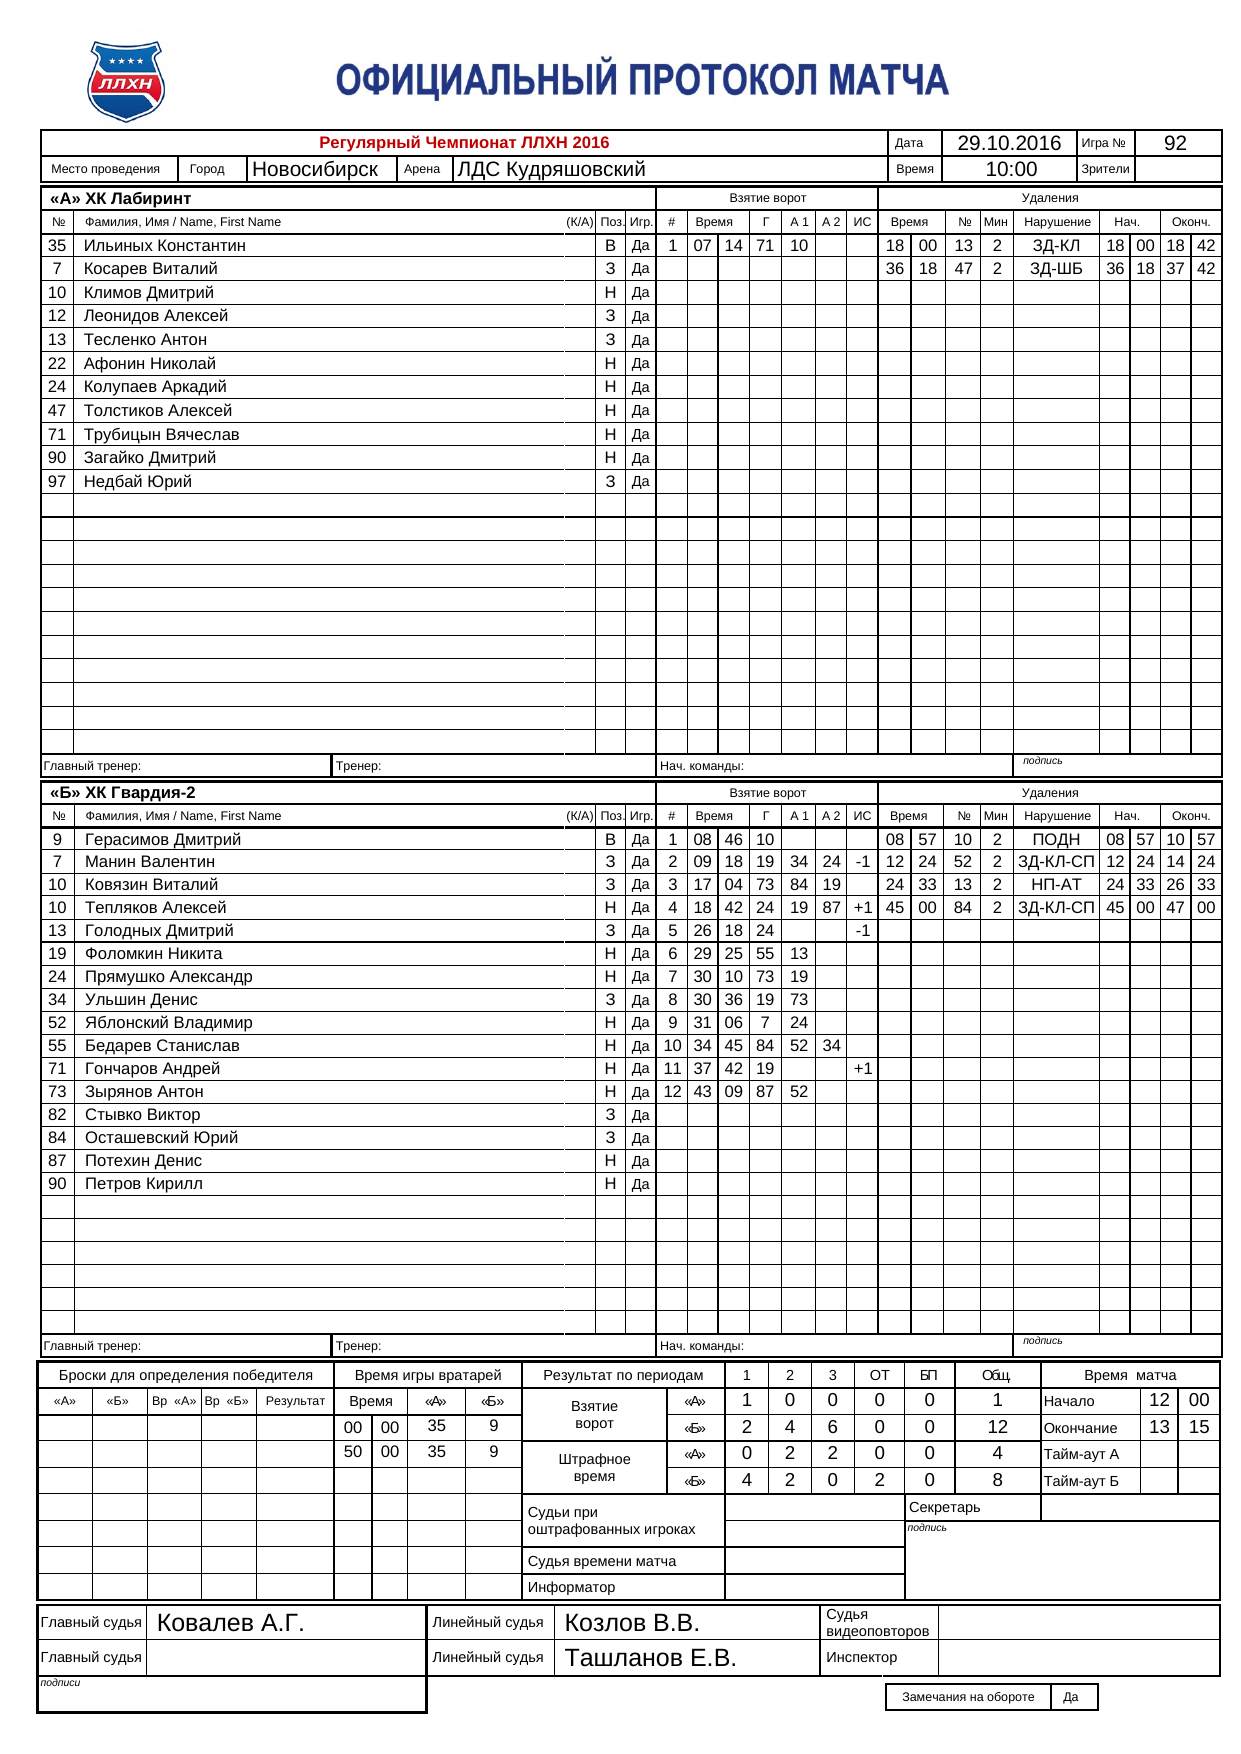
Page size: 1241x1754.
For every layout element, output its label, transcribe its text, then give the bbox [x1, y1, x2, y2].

table_cell [879, 494, 910, 516]
table_cell [912, 683, 945, 706]
table_cell [719, 1288, 749, 1310]
table_cell +1 [847, 896, 877, 918]
table_cell [847, 1104, 877, 1126]
table_cell Н [596, 1150, 625, 1172]
table_cell [782, 518, 815, 540]
table_cell [1192, 1173, 1221, 1195]
table_cell [879, 1242, 910, 1264]
table_cell [750, 328, 781, 351]
table_cell [1161, 328, 1190, 351]
table_cell [816, 1012, 846, 1033]
table_cell ЛДС Кудряшовский [454, 157, 887, 181]
table_cell [1100, 1035, 1129, 1057]
table_cell [657, 376, 687, 398]
table_cell Зырянов Антон [75, 1081, 564, 1103]
table_cell [1131, 659, 1160, 682]
table_cell [946, 423, 980, 445]
table_cell [1192, 399, 1221, 422]
table_cell 34 [782, 850, 815, 872]
table_cell [257, 1521, 333, 1546]
table_cell [726, 1495, 904, 1520]
table_cell [816, 1288, 846, 1310]
table_cell Ульшин Денис [75, 989, 564, 1011]
table_cell [1131, 1058, 1160, 1079]
table_cell [1014, 636, 1099, 658]
table_cell 19 [782, 966, 815, 987]
table_cell [879, 305, 910, 327]
table_cell 04 [719, 874, 749, 895]
table_cell [912, 920, 943, 941]
table_cell [42, 565, 73, 587]
table_cell 0 [905, 1468, 954, 1493]
table_cell [944, 1288, 980, 1310]
table_cell [981, 1265, 1013, 1287]
table_cell [596, 1219, 625, 1241]
table_cell 84 [782, 874, 815, 895]
table_cell [912, 1127, 943, 1149]
table_cell [1014, 494, 1099, 516]
table_cell 0 [855, 1442, 904, 1467]
table_cell [912, 943, 943, 964]
table_cell [912, 730, 945, 753]
table_cell [847, 376, 877, 398]
table_cell [981, 1012, 1013, 1033]
table_cell [750, 1288, 781, 1310]
table_cell [782, 565, 815, 587]
table_cell 36 [1100, 257, 1129, 280]
table_cell [1192, 1150, 1221, 1172]
table_cell [879, 636, 910, 658]
table_cell 18 [1100, 235, 1129, 256]
table_cell 42 [719, 896, 749, 918]
table_cell 46 [719, 829, 749, 849]
table_cell [1100, 588, 1129, 611]
table_cell 52 [782, 1035, 815, 1057]
table_cell 18 [1131, 257, 1160, 280]
table_cell [1014, 588, 1099, 611]
table_cell [1131, 1311, 1160, 1333]
table_cell [912, 328, 945, 351]
table_cell [626, 518, 655, 540]
table_cell «А» [408, 1389, 465, 1413]
table_cell [1131, 281, 1160, 303]
table_cell 19 [42, 943, 74, 964]
table_cell [946, 281, 980, 303]
table_cell [565, 399, 595, 422]
table_cell [1161, 1035, 1190, 1057]
table_cell Н [596, 1081, 625, 1103]
table_cell [1192, 541, 1221, 564]
table_cell 9 [466, 1441, 521, 1467]
table_cell [1192, 1242, 1221, 1264]
table_cell [944, 1196, 980, 1218]
table_cell [912, 1173, 943, 1195]
table_cell Да [626, 399, 655, 422]
table_header БП [905, 1363, 954, 1387]
table_cell Нарушение [1014, 805, 1099, 826]
table_cell [816, 541, 846, 564]
table_cell 0 [812, 1468, 854, 1493]
table_cell [1161, 1219, 1190, 1241]
table_cell [1161, 446, 1190, 469]
table_cell [1192, 565, 1221, 587]
table_cell [981, 683, 1013, 706]
table_cell [1192, 989, 1221, 1011]
table_cell [42, 518, 73, 540]
table_cell [719, 1219, 749, 1241]
table_cell [847, 659, 877, 682]
table_cell Время [335, 1389, 407, 1413]
table_cell Манин Валентин [75, 850, 564, 872]
table_cell [1100, 470, 1129, 493]
table_cell Да [626, 1127, 655, 1149]
table_cell 33 [912, 874, 943, 895]
table_cell (К/А) [565, 211, 595, 233]
table_cell [847, 235, 877, 256]
table_cell [657, 470, 687, 493]
table_cell [626, 659, 655, 682]
table_cell [981, 1127, 1013, 1149]
table_cell 11 [657, 1058, 687, 1079]
table_cell [847, 1196, 877, 1218]
table_cell [1192, 518, 1221, 540]
table_cell [939, 1640, 1219, 1675]
table_cell 10 [1161, 829, 1190, 849]
table_cell [782, 328, 815, 351]
table_cell 10 [657, 1035, 687, 1057]
table_cell ЗД-ШБ [1014, 257, 1099, 280]
table_cell 19 [750, 1058, 781, 1079]
table_cell [688, 518, 717, 540]
table_cell Да [626, 829, 655, 849]
table_cell [74, 541, 564, 564]
table_cell [816, 565, 846, 587]
table_cell 14 [719, 235, 749, 256]
table_cell [1100, 281, 1129, 303]
table_cell Секретарь [906, 1495, 1040, 1520]
table_cell [1161, 541, 1190, 564]
table_cell Да [626, 943, 655, 964]
table_cell [257, 1468, 333, 1493]
table_cell Ильиных Константин [74, 235, 564, 256]
table_cell [1131, 920, 1160, 941]
table_cell [816, 636, 846, 658]
table_cell [981, 1288, 1013, 1310]
table_cell [1192, 328, 1221, 351]
table_cell Начало [1042, 1389, 1140, 1413]
table_cell [816, 281, 846, 303]
table_cell [657, 1127, 687, 1149]
table_cell [981, 588, 1013, 611]
table_cell [93, 1521, 147, 1546]
table_cell [944, 1058, 980, 1079]
table_cell [816, 305, 846, 327]
table_cell 15 [1179, 1415, 1219, 1440]
table_cell [719, 518, 749, 540]
table_cell 45 [719, 1035, 749, 1057]
table_cell [565, 636, 595, 658]
table_cell [1131, 305, 1160, 327]
table_cell [847, 541, 877, 564]
table_cell А 2 [816, 805, 846, 826]
table_cell [688, 423, 717, 445]
table_cell +1 [847, 1058, 877, 1079]
table_cell 10 [719, 966, 749, 987]
table_cell [1014, 920, 1099, 941]
table_cell [1192, 636, 1221, 658]
table_header «А» ХК Лабиринт [42, 188, 655, 209]
table_cell НП-АТ [1014, 874, 1099, 895]
table_cell № [42, 805, 74, 826]
table_cell 7 [657, 966, 687, 987]
table_cell Н [596, 281, 625, 303]
table_cell Да [626, 896, 655, 918]
table_cell [1192, 281, 1221, 303]
table_cell Да [626, 328, 655, 351]
table_cell [816, 920, 846, 941]
table_cell [1192, 730, 1221, 753]
table_cell [147, 1640, 425, 1675]
table_cell [626, 565, 655, 587]
table_cell [466, 1547, 521, 1573]
table_cell 24 [816, 850, 846, 872]
table_cell [626, 494, 655, 516]
table_cell [1100, 1127, 1129, 1149]
table_cell [1131, 730, 1160, 753]
table_cell [847, 1242, 877, 1264]
table_cell [1161, 1127, 1190, 1149]
table_cell 1 [657, 235, 687, 256]
table_cell [39, 1494, 92, 1520]
table_cell [981, 1219, 1013, 1241]
table_cell [1014, 1196, 1099, 1218]
table_cell [879, 352, 910, 374]
table_cell [847, 281, 877, 303]
table_cell [912, 518, 945, 540]
table_cell [1131, 588, 1160, 611]
table_cell [1100, 636, 1129, 658]
table_cell [1100, 1104, 1129, 1126]
table_cell [1192, 683, 1221, 706]
table_cell [565, 1196, 595, 1218]
table_cell [688, 1242, 717, 1264]
table_cell [565, 1173, 595, 1195]
table_cell [719, 612, 749, 634]
table_cell Фамилия, Имя / Name, First Name [74, 211, 565, 233]
table_header ОТ [855, 1363, 904, 1387]
table_cell Яблонский Владимир [75, 1012, 564, 1033]
table_cell [981, 423, 1013, 445]
table_header Дата [889, 131, 941, 155]
table_cell [946, 518, 980, 540]
table_cell [816, 1311, 846, 1333]
table_cell [750, 541, 781, 564]
table_cell Петров Кирилл [75, 1173, 564, 1195]
table_cell [981, 399, 1013, 422]
table_cell [750, 352, 781, 374]
table_cell [1131, 470, 1160, 493]
table_cell [1014, 1242, 1099, 1264]
table_cell [148, 1547, 201, 1573]
table_header «Б» ХК Гвардия-2 [42, 783, 655, 803]
table_cell 47 [42, 399, 73, 422]
table_cell [847, 352, 877, 374]
table_cell Нач. команды: [657, 1335, 1012, 1356]
table_cell [944, 1127, 980, 1149]
table_cell [335, 1547, 371, 1573]
table_cell [1014, 1081, 1099, 1103]
table_cell [816, 352, 846, 374]
table_cell 8 [956, 1468, 1040, 1493]
table_cell [657, 730, 687, 753]
table_cell [879, 328, 910, 351]
table_cell [657, 305, 687, 327]
table_cell 2 [657, 850, 687, 872]
table_cell [912, 636, 945, 658]
table_cell 84 [42, 1127, 74, 1149]
table_cell [981, 659, 1013, 682]
table_cell [1141, 1468, 1177, 1493]
table_cell 00 [1131, 896, 1160, 918]
table_cell 71 [42, 423, 73, 445]
table_cell [1014, 730, 1099, 753]
table_cell Штрафное время [523, 1442, 666, 1493]
table_cell [1136, 157, 1221, 181]
table_cell 0 [905, 1442, 954, 1467]
table_cell [816, 1242, 846, 1264]
table_cell 24 [879, 874, 910, 895]
table_cell [981, 1058, 1013, 1079]
table_cell [750, 1173, 781, 1195]
table_cell [657, 281, 687, 303]
table_cell [1179, 1441, 1219, 1467]
table_cell 00 [335, 1416, 371, 1440]
table_cell [879, 920, 910, 941]
table_cell [148, 1441, 201, 1467]
table_cell [1161, 1265, 1190, 1287]
table_cell [1192, 305, 1221, 327]
table_cell Новосибирск [248, 157, 396, 181]
table_cell [1131, 1219, 1160, 1241]
table_cell [946, 612, 980, 634]
table_cell [657, 1150, 687, 1172]
table_cell [1161, 966, 1190, 987]
table_header Замечания на обороте [887, 1685, 1050, 1709]
table_cell [847, 1265, 877, 1287]
table_cell Оконч. [1161, 211, 1221, 233]
table_cell Да [626, 850, 655, 872]
table_cell [1161, 1104, 1190, 1126]
table_cell [596, 1288, 625, 1310]
table_cell [1161, 588, 1190, 611]
table_cell [42, 494, 73, 516]
table_cell [750, 1311, 781, 1333]
table_cell 97 [42, 470, 73, 493]
table_cell [1192, 446, 1221, 469]
table_cell 35 [42, 235, 73, 256]
table_cell Да [626, 376, 655, 398]
table_cell [565, 1150, 595, 1172]
table_cell [565, 281, 595, 303]
table_cell [565, 235, 595, 256]
table_cell [816, 730, 846, 753]
table_cell 00 [1192, 896, 1221, 918]
table_cell [657, 1311, 687, 1333]
table_cell [565, 989, 595, 1011]
table_cell [879, 612, 910, 634]
table_cell подпись [1014, 1335, 1221, 1356]
table_cell 26 [688, 920, 717, 941]
table_cell [816, 943, 846, 964]
table_cell [428, 1677, 882, 1711]
table_cell З [596, 920, 625, 941]
table_cell [719, 683, 749, 706]
table_cell [879, 376, 910, 398]
table_cell [719, 376, 749, 398]
table_cell [148, 1494, 201, 1520]
table_cell [688, 1127, 717, 1149]
table_cell 1 [657, 829, 687, 849]
table_cell З [596, 305, 625, 327]
table_cell [1014, 1127, 1099, 1149]
table_cell [565, 494, 595, 516]
table_cell [688, 352, 717, 374]
table_cell [596, 612, 625, 634]
table_cell [944, 1150, 980, 1172]
table_cell [750, 1242, 781, 1264]
table_cell [981, 1173, 1013, 1195]
table_cell [1042, 1495, 1219, 1520]
table_cell Леонидов Алексей [74, 305, 564, 327]
table_cell [596, 1311, 625, 1333]
table_cell [719, 423, 749, 445]
table_cell 17 [688, 874, 717, 895]
table_cell [816, 235, 846, 256]
table_cell [1100, 446, 1129, 469]
table_cell [565, 1035, 595, 1057]
table_cell [657, 588, 687, 611]
table_cell [782, 281, 815, 303]
table_cell [719, 305, 749, 327]
table_cell [202, 1521, 256, 1546]
table_cell [93, 1494, 147, 1520]
table_cell [879, 1150, 910, 1172]
table_cell [816, 376, 846, 398]
table_cell подпись [1014, 755, 1221, 776]
table_cell ЗД-КЛ-СП [1014, 850, 1099, 872]
table_cell [565, 305, 595, 327]
table_cell [1179, 1468, 1219, 1493]
table_cell [75, 1288, 564, 1310]
table_cell [565, 707, 595, 729]
table_cell Да [626, 470, 655, 493]
table_cell [1161, 305, 1190, 327]
table_cell 10 [944, 829, 980, 849]
table_cell [257, 1494, 333, 1520]
table_cell [1161, 399, 1190, 422]
table_cell [816, 470, 846, 493]
table_cell Климов Дмитрий [74, 281, 564, 303]
table_cell [750, 446, 781, 469]
table_cell 13 [42, 920, 74, 941]
table_cell [466, 1468, 521, 1493]
table_cell [1161, 943, 1190, 964]
table_cell [719, 446, 749, 469]
table_cell Н [596, 966, 625, 987]
table_cell Н [596, 423, 625, 445]
table_cell [750, 1265, 781, 1287]
table_cell 18 [719, 920, 749, 941]
table_cell [816, 612, 846, 634]
table_cell [847, 494, 877, 516]
table_cell [912, 1196, 943, 1218]
table_cell [847, 1219, 877, 1241]
table_cell [981, 305, 1013, 327]
table_cell [565, 328, 595, 351]
table_cell [1100, 966, 1129, 987]
table_cell [1014, 989, 1099, 1011]
table_cell ЗД-КЛ-СП [1014, 896, 1099, 918]
table_cell Игр. [626, 211, 655, 233]
table_cell Да [626, 1035, 655, 1057]
table_cell [750, 423, 781, 445]
table_cell [879, 281, 910, 303]
table_cell [565, 1081, 595, 1103]
table_cell [688, 1150, 717, 1172]
table_cell [1131, 1035, 1160, 1057]
table_cell [782, 1219, 815, 1241]
table_cell [565, 966, 595, 987]
table_cell [719, 494, 749, 516]
table_cell [719, 636, 749, 658]
table_cell [782, 1242, 815, 1264]
table_cell «А» [668, 1442, 724, 1467]
table_cell [1192, 352, 1221, 374]
table_cell [1192, 1311, 1221, 1333]
table_header Броски для определения победителя [39, 1363, 333, 1387]
table_cell [565, 352, 595, 374]
table_cell [816, 588, 846, 611]
table_cell Г [750, 805, 781, 826]
table_cell # [657, 805, 687, 826]
table_cell [39, 1468, 92, 1493]
table_cell [74, 683, 564, 706]
table_cell 36 [879, 257, 910, 280]
table_cell 13 [782, 943, 815, 964]
table_cell [879, 470, 910, 493]
table_cell 87 [42, 1150, 74, 1172]
table_cell [816, 1173, 846, 1195]
table_cell [335, 1521, 371, 1546]
table_cell [1192, 1035, 1221, 1057]
table_cell [626, 1196, 655, 1218]
table_cell [1192, 920, 1221, 941]
table_cell 0 [726, 1442, 768, 1467]
table_cell 34 [42, 989, 74, 1011]
table_cell [1014, 1288, 1099, 1310]
table_cell [879, 446, 910, 469]
table_cell [981, 920, 1013, 941]
table_cell [946, 683, 980, 706]
table_cell [912, 1081, 943, 1103]
table_cell [39, 1547, 92, 1573]
table_cell [912, 707, 945, 729]
table_cell [981, 966, 1013, 987]
table_cell Тайм-аут Б [1042, 1468, 1140, 1493]
table_cell 00 [1131, 235, 1160, 256]
table_cell [1192, 659, 1221, 682]
table_cell З [596, 1127, 625, 1149]
table_cell [1192, 470, 1221, 493]
table_header Игра № [1078, 131, 1134, 155]
table_cell [782, 612, 815, 634]
table_cell [719, 1150, 749, 1172]
table_header 29.10.2016 [943, 131, 1076, 155]
table_cell [1014, 1311, 1099, 1333]
table_cell [1014, 1012, 1099, 1033]
table_cell [847, 1035, 877, 1057]
table_cell [879, 1127, 910, 1149]
table_cell 8 [657, 989, 687, 1011]
table_cell [816, 966, 846, 987]
table_cell 2 [855, 1468, 904, 1493]
table_cell [626, 1265, 655, 1287]
table_cell [42, 588, 73, 611]
table_cell 52 [42, 1012, 74, 1033]
table_cell 12 [42, 305, 73, 327]
table_cell [565, 1127, 595, 1149]
table_cell [912, 565, 945, 587]
table_cell Н [596, 352, 625, 374]
table_cell [335, 1574, 371, 1599]
table_cell Арена [398, 157, 452, 181]
table_cell [596, 730, 625, 753]
table_cell [688, 683, 717, 706]
table_cell [657, 423, 687, 445]
table_cell [750, 305, 781, 327]
table_cell 87 [816, 896, 846, 918]
table_cell [148, 1416, 201, 1440]
table_cell 9 [466, 1416, 521, 1440]
table_cell [75, 1311, 564, 1333]
table_cell [847, 829, 877, 849]
table_cell [912, 446, 945, 469]
table_cell [1100, 1288, 1129, 1310]
table_cell [1100, 612, 1129, 634]
table_cell 2 [981, 896, 1013, 918]
table_cell [42, 707, 73, 729]
table_cell [596, 518, 625, 540]
table_cell [688, 1173, 717, 1195]
table_cell Ковязин Виталий [75, 874, 564, 895]
table_cell [1161, 1196, 1190, 1218]
table_cell [1100, 399, 1129, 422]
table_cell Фоломкин Никита [75, 943, 564, 964]
table_cell [657, 565, 687, 587]
table_cell [202, 1468, 256, 1493]
table_cell -1 [847, 920, 877, 941]
table_cell З [596, 1104, 625, 1126]
table_cell [946, 399, 980, 422]
table_cell З [596, 850, 625, 872]
table_cell 42 [1192, 257, 1221, 280]
table_cell [688, 494, 717, 516]
table_cell 19 [750, 989, 781, 1011]
table_cell 9 [42, 829, 74, 849]
table_cell Да [626, 446, 655, 469]
table_cell [719, 328, 749, 351]
table_cell [565, 1288, 595, 1310]
table_cell Окончание [1042, 1415, 1140, 1440]
table_cell 45 [1100, 896, 1129, 918]
table_cell [847, 707, 877, 729]
table_cell 18 [719, 850, 749, 872]
table_cell [782, 707, 815, 729]
table_cell Время [688, 805, 749, 826]
table_cell [1161, 730, 1190, 753]
table_cell [596, 683, 625, 706]
table_cell [565, 376, 595, 398]
table_cell [596, 707, 625, 729]
table_cell [373, 1521, 407, 1546]
table_cell [719, 588, 749, 611]
table_cell [657, 257, 687, 280]
table_cell Тренер: [333, 1335, 655, 1356]
table_cell [719, 399, 749, 422]
table_cell [879, 966, 910, 987]
table_cell 19 [816, 874, 846, 895]
table_cell [946, 352, 980, 374]
table_cell [626, 612, 655, 634]
table_cell [847, 1012, 877, 1033]
table_cell [1099, 1682, 1220, 1711]
table_cell [202, 1574, 256, 1599]
table_cell [1100, 376, 1129, 398]
table_cell [74, 565, 564, 587]
table_cell 19 [782, 896, 815, 918]
table_cell [912, 281, 945, 303]
table_cell 12 [956, 1415, 1040, 1440]
table_cell [1014, 423, 1099, 445]
table_cell [657, 328, 687, 351]
table_cell [565, 470, 595, 493]
table_cell [688, 305, 717, 327]
table_cell Да [626, 1150, 655, 1172]
table_cell [750, 612, 781, 634]
table_cell [750, 1219, 781, 1241]
table_cell [1014, 1173, 1099, 1195]
table_cell [1131, 1173, 1160, 1195]
table_cell [1161, 352, 1190, 374]
table_cell [782, 920, 815, 941]
table_cell [981, 1196, 1013, 1218]
table_cell 57 [1192, 829, 1221, 849]
table_cell [148, 1574, 201, 1599]
table_cell Нач. команды: [657, 755, 1012, 776]
table_cell [719, 730, 749, 753]
table_cell 47 [1161, 896, 1190, 918]
table_cell 52 [782, 1081, 815, 1103]
table_cell [1100, 1196, 1129, 1218]
table_cell [750, 730, 781, 753]
table_cell [1192, 1012, 1221, 1033]
table_cell [1192, 1196, 1221, 1218]
table_cell [565, 612, 595, 634]
table_cell [816, 1196, 846, 1218]
table_cell [946, 541, 980, 564]
table_cell [688, 588, 717, 611]
table_cell [726, 1575, 904, 1599]
table_cell 24 [42, 966, 74, 987]
table_cell [912, 1150, 943, 1172]
table_cell [981, 541, 1013, 564]
table_cell [879, 1081, 910, 1103]
table_cell 08 [879, 829, 910, 849]
table_cell [782, 423, 815, 445]
table_cell [1161, 1081, 1190, 1103]
table_cell Колупаев Аркадий [74, 376, 564, 398]
table_cell [1131, 943, 1160, 964]
table_cell [1161, 1311, 1190, 1333]
table_cell [1161, 518, 1190, 540]
table_cell [1161, 659, 1190, 682]
table_cell [1192, 588, 1221, 611]
table_cell [879, 588, 910, 611]
table_cell [74, 494, 564, 516]
table_cell [1014, 518, 1099, 540]
table_cell [1161, 1242, 1190, 1264]
table_cell Бедарев Станислав [75, 1035, 564, 1057]
table_cell [981, 1035, 1013, 1057]
table_cell 84 [750, 1035, 781, 1057]
table_cell 71 [750, 235, 781, 256]
table_cell Поз. [596, 805, 625, 826]
table_cell [1131, 636, 1160, 658]
table_cell [74, 636, 564, 658]
table_cell [1161, 423, 1190, 445]
table_cell [657, 707, 687, 729]
table_cell [596, 494, 625, 516]
table_cell [408, 1547, 465, 1573]
table_cell [1141, 1441, 1177, 1467]
table_cell «Б» [668, 1468, 724, 1493]
table_cell [1014, 281, 1099, 303]
table_cell [782, 730, 815, 753]
table_cell [816, 683, 846, 706]
table_cell [879, 1104, 910, 1126]
table_cell 37 [1161, 257, 1190, 280]
table_cell 7 [42, 257, 73, 280]
table_cell [946, 636, 980, 658]
table_cell [944, 1081, 980, 1103]
table_cell [688, 399, 717, 422]
table_cell [257, 1547, 333, 1573]
table_cell 35 [408, 1441, 465, 1467]
table_cell 00 [912, 235, 945, 256]
table_cell [1161, 1012, 1190, 1033]
table_cell 55 [42, 1035, 74, 1057]
table_cell [726, 1521, 904, 1546]
table_cell [466, 1494, 521, 1520]
table_cell [1100, 659, 1129, 682]
table_cell 24 [1192, 850, 1221, 872]
table_cell 73 [750, 874, 781, 895]
table_cell [719, 541, 749, 564]
table_cell [1192, 1219, 1221, 1241]
table_cell 24 [750, 896, 781, 918]
table_cell [1192, 612, 1221, 634]
table_cell [1131, 1242, 1160, 1264]
table_cell Результат [257, 1389, 333, 1413]
table_cell Линейный судья [428, 1640, 554, 1675]
table_cell 12 [657, 1081, 687, 1103]
table_cell [847, 446, 877, 469]
table_cell [981, 328, 1013, 351]
table_cell [1161, 707, 1190, 729]
table_cell [335, 1494, 371, 1520]
table_cell [912, 1288, 943, 1310]
table_cell Да [626, 920, 655, 941]
table_cell [1014, 943, 1099, 964]
table_cell [335, 1468, 371, 1493]
table_cell [626, 1288, 655, 1310]
table_cell [688, 1196, 717, 1218]
table_cell 90 [42, 1173, 74, 1195]
table_cell [912, 1058, 943, 1079]
table_cell [1161, 1173, 1190, 1195]
table_cell 3 [657, 874, 687, 895]
table_cell 33 [1192, 874, 1221, 895]
table_cell [981, 281, 1013, 303]
table_cell [750, 1127, 781, 1149]
table_cell [1161, 494, 1190, 516]
table_cell [912, 352, 945, 374]
table_cell 50 [335, 1441, 371, 1467]
table_cell [1100, 1242, 1129, 1264]
table_cell [1100, 707, 1129, 729]
table_cell Потехин Денис [75, 1150, 564, 1172]
table_cell 18 [688, 896, 717, 918]
table_cell [782, 1104, 815, 1126]
table_cell [782, 399, 815, 422]
table_cell [565, 1242, 595, 1264]
table_cell [981, 470, 1013, 493]
table_cell [816, 1081, 846, 1103]
table_cell [1131, 541, 1160, 564]
table_cell 82 [42, 1104, 74, 1126]
table_cell [912, 1311, 943, 1333]
table_cell [1161, 1288, 1190, 1310]
table_cell 14 [1161, 850, 1190, 872]
table_cell [782, 470, 815, 493]
table_cell [750, 588, 781, 611]
table_cell [847, 989, 877, 1011]
table_cell [847, 730, 877, 753]
table_cell Время [889, 157, 941, 181]
table_cell Главный судья [39, 1640, 146, 1675]
table_cell [750, 399, 781, 422]
table_cell [879, 541, 910, 564]
table_cell [816, 1104, 846, 1126]
table_cell Трубицын Вячеслав [74, 423, 564, 445]
table_cell [373, 1574, 407, 1599]
table_cell [816, 829, 846, 849]
table_cell [981, 1150, 1013, 1172]
table_cell [981, 494, 1013, 516]
table_cell [847, 1127, 877, 1149]
table_cell [782, 1058, 815, 1079]
table_cell [782, 636, 815, 658]
table_cell [1192, 1104, 1221, 1126]
table_header Да [1052, 1685, 1097, 1709]
table_cell Фамилия, Имя / Name, First Name [75, 805, 565, 826]
table_cell [1161, 612, 1190, 634]
table_cell 47 [946, 257, 980, 280]
table_cell 4 [956, 1442, 1040, 1467]
table_cell [626, 730, 655, 753]
table_cell 2 [981, 829, 1013, 849]
table_cell 2 [769, 1442, 811, 1467]
table_cell [657, 1265, 687, 1287]
table_cell 10 [782, 235, 815, 256]
table_cell [1161, 565, 1190, 587]
table_cell 73 [782, 989, 815, 1011]
table_cell З [596, 328, 625, 351]
table_cell З [596, 257, 625, 280]
table_cell 30 [688, 989, 717, 1011]
table_cell [688, 446, 717, 469]
table_cell [847, 1150, 877, 1172]
table_cell 00 [1179, 1389, 1219, 1413]
table_cell [74, 707, 564, 729]
table_cell [750, 1196, 781, 1218]
table_cell [912, 1035, 943, 1057]
table_cell [565, 943, 595, 964]
table_cell [657, 494, 687, 516]
table_cell [946, 446, 980, 469]
table_cell [42, 1265, 74, 1287]
table_cell [879, 518, 910, 540]
table_cell Герасимов Дмитрий [75, 829, 564, 849]
table_cell [1161, 281, 1190, 303]
table_cell З [596, 470, 625, 493]
table_cell Стывко Виктор [75, 1104, 564, 1126]
table_cell [93, 1441, 147, 1467]
table_cell 08 [1100, 829, 1129, 849]
table_cell «Б» [668, 1415, 724, 1440]
table_cell [719, 470, 749, 493]
table_cell [688, 612, 717, 634]
table_cell 4 [726, 1468, 768, 1493]
table_cell [1100, 1219, 1129, 1241]
table_cell Поз. [596, 211, 625, 233]
table_cell [782, 446, 815, 469]
table_cell 6 [812, 1415, 854, 1440]
table_cell [782, 1311, 815, 1333]
table_cell Судьи при оштрафованных игроках [523, 1495, 724, 1546]
table_cell 10 [750, 829, 781, 849]
table_cell [879, 1219, 910, 1241]
table_cell 57 [1131, 829, 1160, 849]
table_cell [1131, 683, 1160, 706]
table_cell 34 [816, 1035, 846, 1057]
table_cell [1161, 683, 1190, 706]
table_cell [1131, 1127, 1160, 1149]
table_cell [626, 683, 655, 706]
table_cell [912, 1012, 943, 1033]
table_cell [75, 1219, 564, 1241]
table_cell Да [626, 1081, 655, 1103]
table_cell ПОДН [1014, 829, 1099, 849]
table_cell Судья видеоповторов [821, 1606, 938, 1639]
table_cell [466, 1574, 521, 1599]
table_cell [847, 399, 877, 422]
table_cell [1131, 565, 1160, 587]
table_cell [944, 966, 980, 987]
table_cell подпись [906, 1522, 1219, 1599]
table_cell [1100, 920, 1129, 941]
table_cell Да [626, 235, 655, 256]
table_cell [847, 1311, 877, 1333]
table_cell [148, 1468, 201, 1493]
table_cell [1014, 352, 1099, 374]
table_cell [626, 588, 655, 611]
table_cell [1131, 423, 1160, 445]
table_cell [565, 874, 595, 895]
table_cell [1014, 966, 1099, 987]
table_cell Да [626, 1173, 655, 1195]
table_cell [75, 1196, 564, 1218]
table_cell [657, 399, 687, 422]
table_cell [946, 376, 980, 398]
table_cell [847, 636, 877, 658]
table_cell 19 [750, 850, 781, 872]
table_cell [39, 1574, 92, 1599]
table_cell 7 [42, 850, 74, 872]
table_cell [565, 518, 595, 540]
table_cell [42, 683, 73, 706]
table_cell А 1 [782, 211, 815, 233]
table_cell Да [626, 281, 655, 303]
table_cell 87 [750, 1081, 781, 1103]
table_cell [596, 636, 625, 658]
table_cell Гончаров Андрей [75, 1058, 564, 1079]
table_cell [939, 1606, 1219, 1639]
table_cell [42, 612, 73, 634]
table_cell Время [879, 805, 943, 826]
table_cell Тайм-аут А [1042, 1441, 1140, 1467]
table_cell [1131, 446, 1160, 469]
table_cell [782, 494, 815, 516]
table_cell [782, 829, 815, 849]
table_cell [946, 565, 980, 587]
table_cell 10 [42, 874, 74, 895]
table_cell 24 [912, 850, 943, 872]
table_cell [565, 920, 595, 941]
table_cell [1100, 1150, 1129, 1172]
table_cell [981, 446, 1013, 469]
table_cell ИС [847, 805, 877, 826]
table_cell 24 [1100, 874, 1129, 895]
table_cell 0 [905, 1415, 954, 1440]
table_cell [657, 1196, 687, 1218]
table_cell [879, 1311, 910, 1333]
table_cell [1131, 1104, 1160, 1126]
table_cell [816, 659, 846, 682]
table_cell 4 [657, 896, 687, 918]
table_cell [657, 1104, 687, 1126]
table_cell [565, 1104, 595, 1126]
table_cell Да [626, 1058, 655, 1079]
table_cell [944, 920, 980, 941]
table_cell [74, 612, 564, 634]
table_cell [688, 1288, 717, 1310]
table_cell [565, 1058, 595, 1079]
table_cell [981, 1104, 1013, 1126]
table_cell [719, 1242, 749, 1264]
table_cell [657, 659, 687, 682]
table_cell [944, 1265, 980, 1287]
table_cell [750, 494, 781, 516]
table_cell [944, 1104, 980, 1126]
table_cell [565, 829, 595, 849]
table_cell [202, 1547, 256, 1573]
table_cell 36 [719, 989, 749, 1011]
table_cell [782, 305, 815, 327]
table_cell [202, 1441, 256, 1467]
table_cell [1192, 1265, 1221, 1287]
table_cell [719, 281, 749, 303]
table_cell [847, 328, 877, 351]
table_cell [981, 1081, 1013, 1103]
table_cell [565, 730, 595, 753]
table_cell [1014, 659, 1099, 682]
table_cell [565, 423, 595, 445]
table_cell ЗД-КЛ [1014, 235, 1099, 256]
table_cell [981, 1311, 1013, 1333]
table_cell З [596, 874, 625, 895]
table_cell Нач. [1100, 211, 1160, 233]
table_cell [1100, 1058, 1129, 1079]
table_cell [847, 470, 877, 493]
table_cell 30 [688, 966, 717, 987]
table_cell [944, 1173, 980, 1195]
table_cell [1100, 683, 1129, 706]
table_cell Время [879, 211, 945, 233]
table_cell [42, 1219, 74, 1241]
table_cell [750, 376, 781, 398]
table_cell [565, 446, 595, 469]
table_cell [688, 541, 717, 564]
table_cell [847, 518, 877, 540]
table_cell 2 [981, 257, 1013, 280]
table_cell Да [626, 1012, 655, 1033]
table_cell [565, 588, 595, 611]
table_cell [1100, 1081, 1129, 1103]
table_cell [42, 1196, 74, 1218]
table_cell А 2 [816, 211, 846, 233]
table_cell 35 [408, 1416, 465, 1440]
table_cell 52 [944, 850, 980, 872]
table_cell [912, 1219, 943, 1241]
table_cell [75, 1242, 564, 1264]
table_cell [1014, 446, 1099, 469]
table_cell [657, 352, 687, 374]
table_cell [596, 659, 625, 682]
table_cell Игр. [626, 805, 655, 826]
table_header Удаления [879, 188, 1221, 209]
table_cell 73 [42, 1081, 74, 1103]
table_cell Информатор [523, 1575, 724, 1599]
table_cell [257, 1441, 333, 1467]
table_cell [1014, 328, 1099, 351]
table_cell Время [688, 211, 749, 233]
table_cell 25 [719, 943, 749, 964]
table_cell [373, 1547, 407, 1573]
table_cell [657, 636, 687, 658]
table_cell [1192, 423, 1221, 445]
table_cell [1014, 470, 1099, 493]
table_cell [879, 707, 910, 729]
table_cell [1131, 1265, 1160, 1287]
table_cell Да [626, 305, 655, 327]
table_cell [879, 1288, 910, 1310]
table_cell [1014, 1058, 1099, 1079]
table_cell [782, 352, 815, 374]
table_cell А 1 [782, 805, 815, 826]
table_cell [565, 896, 595, 918]
table_cell [912, 470, 945, 493]
table_cell [879, 1035, 910, 1057]
table_cell [1131, 612, 1160, 634]
table_cell [1131, 328, 1160, 351]
table_cell [39, 1416, 92, 1440]
table_cell 1 [726, 1389, 768, 1413]
table_cell 22 [42, 352, 73, 374]
table_header Время игры вратарей [335, 1363, 521, 1387]
table_cell [1161, 989, 1190, 1011]
table_cell [879, 399, 910, 422]
table_cell Г [750, 211, 781, 233]
table_cell [1131, 1288, 1160, 1310]
table_cell Ташланов Е.В. [555, 1640, 819, 1675]
table_cell [879, 659, 910, 682]
table_cell [688, 636, 717, 658]
table_cell 31 [688, 1012, 717, 1033]
table_header Результат по периодам [523, 1363, 724, 1387]
table_cell [688, 1219, 717, 1241]
table_cell «А» [668, 1389, 724, 1413]
table_cell [565, 1265, 595, 1287]
table_cell [74, 730, 564, 753]
table_cell [750, 565, 781, 587]
table_header Взятие ворот [657, 188, 877, 209]
table_cell [1014, 683, 1099, 706]
table_cell В [596, 829, 625, 849]
table_cell Тепляков Алексей [75, 896, 564, 918]
table_cell [1014, 376, 1099, 398]
table_cell [1161, 1058, 1190, 1079]
table_cell [879, 683, 910, 706]
table_cell [657, 612, 687, 634]
table_cell [847, 588, 877, 611]
table_cell [912, 494, 945, 516]
table_cell [816, 707, 846, 729]
table_cell [981, 1242, 1013, 1264]
table_cell Судья времени матча [523, 1548, 724, 1573]
table_cell [688, 328, 717, 351]
table_cell [782, 1150, 815, 1172]
table_cell 6 [657, 943, 687, 964]
table_cell [1131, 1012, 1160, 1033]
table_cell [912, 376, 945, 398]
table_cell [93, 1574, 147, 1599]
table_cell 71 [42, 1058, 74, 1079]
table_cell [565, 659, 595, 682]
table_cell Козлов В.В. [555, 1606, 819, 1639]
table_cell Загайко Дмитрий [74, 446, 564, 469]
table_cell [816, 446, 846, 469]
table_cell [688, 659, 717, 682]
table_cell [1192, 494, 1221, 516]
table_cell [657, 518, 687, 540]
table_cell [1161, 376, 1190, 398]
table_cell [981, 707, 1013, 729]
table_cell 0 [855, 1415, 904, 1440]
table_cell [816, 989, 846, 1011]
table_cell «А» [39, 1389, 92, 1413]
table_cell 0 [855, 1389, 904, 1413]
table_cell 00 [373, 1416, 407, 1440]
table_cell [1100, 989, 1129, 1011]
table_cell [1131, 376, 1160, 398]
table_cell [1192, 376, 1221, 398]
table_cell [912, 399, 945, 422]
table_cell Н [596, 1035, 625, 1057]
table_cell [1100, 518, 1129, 540]
table_cell [1161, 1150, 1190, 1172]
table_cell [688, 376, 717, 398]
table_cell [879, 1012, 910, 1033]
table_cell [657, 541, 687, 564]
table_cell [565, 683, 595, 706]
table_cell 18 [1161, 235, 1190, 256]
table_cell Н [596, 376, 625, 398]
table_cell [93, 1547, 147, 1573]
table_cell [981, 989, 1013, 1011]
table_cell [847, 1081, 877, 1103]
table_cell Взятие ворот [523, 1389, 666, 1440]
table_cell [981, 376, 1013, 398]
table_cell 2 [981, 874, 1013, 895]
table_cell [750, 636, 781, 658]
table_cell [688, 707, 717, 729]
table_cell [1192, 943, 1221, 964]
table_cell Н [596, 1058, 625, 1079]
table_cell [1100, 305, 1129, 327]
table_cell 57 [912, 829, 943, 849]
table_cell [816, 1058, 846, 1079]
table_cell [912, 989, 943, 1011]
table_cell [1131, 1196, 1160, 1218]
table_cell Тесленко Антон [74, 328, 564, 351]
table_cell [879, 1173, 910, 1195]
table_cell 0 [905, 1389, 954, 1413]
table_cell 13 [944, 874, 980, 895]
table_cell [750, 659, 781, 682]
table_cell [1100, 541, 1129, 564]
table_cell [946, 494, 980, 516]
table_cell [626, 636, 655, 658]
table_cell Голодных Дмитрий [75, 920, 564, 941]
table_cell 4 [769, 1415, 811, 1440]
table_cell [847, 966, 877, 987]
table_cell [750, 683, 781, 706]
table_cell [93, 1416, 147, 1440]
table_cell 09 [719, 1081, 749, 1103]
table_cell № [946, 211, 980, 233]
table_cell [1100, 328, 1129, 351]
table_cell Вр «Б» [202, 1389, 256, 1413]
table_cell [688, 470, 717, 493]
table_cell [981, 565, 1013, 587]
table_cell ИС [847, 211, 877, 233]
table_cell [847, 565, 877, 587]
table_cell [946, 305, 980, 327]
table_cell [1014, 399, 1099, 422]
table_cell [1131, 966, 1160, 987]
table_cell [847, 874, 877, 895]
table_cell [847, 612, 877, 634]
table_cell [1100, 1311, 1129, 1333]
table_cell (К/А) [565, 805, 595, 826]
table_cell [626, 541, 655, 564]
table_cell [816, 1150, 846, 1172]
picture [5, 28, 1179, 129]
table_cell [782, 683, 815, 706]
table_cell [879, 1058, 910, 1079]
table_cell 0 [769, 1389, 811, 1413]
table_cell [1131, 707, 1160, 729]
table_cell [782, 1173, 815, 1195]
table_cell [1100, 1265, 1129, 1287]
table_cell [750, 518, 781, 540]
table_header 2 [769, 1363, 811, 1387]
table_cell 29 [688, 943, 717, 964]
table_cell [688, 1311, 717, 1333]
table_cell [657, 683, 687, 706]
table_cell 24 [1131, 850, 1160, 872]
table_cell Косарев Виталий [74, 257, 564, 280]
table_cell Да [626, 352, 655, 374]
table_cell [596, 1242, 625, 1264]
table_cell [946, 328, 980, 351]
table_cell Инспектор [821, 1640, 938, 1675]
table_cell [879, 730, 910, 753]
table_cell 1 [956, 1389, 1040, 1413]
table_cell [944, 1012, 980, 1033]
table_cell [946, 588, 980, 611]
table_cell В [596, 235, 625, 256]
table_header Удаления [879, 783, 1221, 803]
table_cell 2 [726, 1415, 768, 1440]
table_cell 34 [688, 1035, 717, 1057]
table_cell [565, 1012, 595, 1033]
table_cell [719, 1127, 749, 1149]
table_cell Недбай Юрий [74, 470, 564, 493]
table_cell [1131, 1081, 1160, 1103]
table_cell [719, 659, 749, 682]
table_cell 13 [1141, 1415, 1177, 1440]
table_cell [912, 588, 945, 611]
table_cell [816, 399, 846, 422]
table_cell 37 [688, 1058, 717, 1079]
table_cell 5 [657, 920, 687, 941]
table_cell [42, 1311, 74, 1333]
table_cell [39, 1441, 92, 1467]
table_cell [596, 1265, 625, 1287]
table_cell [1161, 470, 1190, 493]
table_cell [719, 707, 749, 729]
table_cell 09 [688, 850, 717, 872]
table_cell [782, 376, 815, 398]
table_cell [750, 470, 781, 493]
table_cell [596, 541, 625, 564]
table_cell «Б » [466, 1389, 521, 1413]
table_cell [565, 850, 595, 872]
table_cell [1100, 1173, 1129, 1195]
table_cell Н [596, 896, 625, 918]
table_cell [75, 1265, 564, 1287]
table_cell Нарушение [1014, 211, 1099, 233]
table_cell 26 [1161, 874, 1190, 895]
table_cell [596, 1196, 625, 1218]
table_cell [42, 659, 73, 682]
table_cell [816, 1127, 846, 1149]
table_cell [565, 257, 595, 280]
table_cell Место проведения [42, 157, 177, 181]
table_cell [1161, 920, 1190, 941]
table_cell Зрители [1078, 157, 1134, 181]
table_cell [847, 943, 877, 964]
table_cell [912, 1242, 943, 1264]
table_cell [719, 257, 749, 280]
table_cell [946, 470, 980, 493]
table_cell 43 [688, 1081, 717, 1103]
table_cell [816, 494, 846, 516]
table_cell [912, 966, 943, 987]
table_cell [1014, 1219, 1099, 1241]
table_cell [1131, 518, 1160, 540]
table_cell [1014, 1150, 1099, 1172]
table_cell Вр «А» [148, 1389, 201, 1413]
table_cell Нач. [1100, 805, 1160, 826]
table_cell [596, 588, 625, 611]
table_cell [946, 659, 980, 682]
table_cell № [944, 805, 980, 826]
table_cell [626, 707, 655, 729]
table_cell [944, 1035, 980, 1057]
table_cell № [42, 211, 73, 233]
table_cell [750, 1150, 781, 1172]
table_cell [1131, 1150, 1160, 1172]
table_cell [981, 636, 1013, 658]
table_cell [1192, 966, 1221, 987]
table_cell [408, 1574, 465, 1599]
table_cell [847, 1173, 877, 1195]
table_cell [719, 565, 749, 587]
table_cell [782, 1196, 815, 1218]
table_cell 24 [750, 920, 781, 941]
table_cell [750, 281, 781, 303]
table_cell Линейный судья [428, 1606, 554, 1639]
table_cell [202, 1494, 256, 1520]
table_cell Главный тренер: [42, 1335, 330, 1356]
table_cell [981, 943, 1013, 964]
table_cell [257, 1416, 333, 1440]
table_cell Главный тренер: [42, 755, 330, 776]
table_cell [816, 423, 846, 445]
table_cell [946, 707, 980, 729]
table_cell 2 [769, 1468, 811, 1493]
table_cell [782, 1265, 815, 1287]
table_cell [1014, 707, 1099, 729]
table_cell [688, 565, 717, 587]
table_cell [1100, 565, 1129, 587]
table_cell [93, 1468, 147, 1493]
table_cell [1014, 612, 1099, 634]
table_cell [944, 989, 980, 1011]
table_cell [688, 1265, 717, 1287]
table_cell [847, 257, 877, 280]
table_cell [879, 565, 910, 587]
table_cell [688, 281, 717, 303]
table_cell [782, 588, 815, 611]
table_cell Да [626, 423, 655, 445]
table_cell [74, 518, 564, 540]
table_cell -1 [847, 850, 877, 872]
table_cell [750, 1104, 781, 1126]
table_cell Толстиков Алексей [74, 399, 564, 422]
table_cell 33 [1131, 874, 1160, 895]
table_cell 42 [719, 1058, 749, 1079]
table_cell [719, 1196, 749, 1218]
table_header 92 [1136, 131, 1221, 155]
table_cell [1131, 494, 1160, 516]
table_cell 13 [42, 328, 73, 351]
table_cell [42, 1288, 74, 1310]
table_cell Оконч. [1161, 805, 1221, 826]
table_cell [565, 541, 595, 564]
table_cell [657, 1173, 687, 1195]
table_cell [782, 659, 815, 682]
table_cell [879, 989, 910, 1011]
table_cell [912, 541, 945, 564]
table_cell [408, 1468, 465, 1493]
table_cell [944, 943, 980, 964]
table_cell [42, 730, 73, 753]
table_cell [946, 730, 980, 753]
table_cell [944, 1219, 980, 1241]
table_cell 12 [1141, 1389, 1177, 1413]
table_cell [847, 423, 877, 445]
table_cell Да [626, 257, 655, 280]
table_cell 10:00 [943, 157, 1076, 181]
table_cell 08 [688, 829, 717, 849]
table_cell 73 [750, 966, 781, 987]
table_header 3 [812, 1363, 854, 1387]
table_header Общ. [956, 1363, 1040, 1387]
table_cell [1014, 305, 1099, 327]
table_header Время матча [1042, 1363, 1219, 1387]
table_cell [816, 328, 846, 351]
table_cell «Б» [93, 1389, 147, 1413]
table_cell 18 [879, 235, 910, 256]
table_cell Мин [981, 805, 1013, 826]
table_cell 84 [944, 896, 980, 918]
table_cell [782, 1288, 815, 1310]
table_cell 12 [879, 850, 910, 872]
table_cell [373, 1494, 407, 1520]
table_cell [847, 683, 877, 706]
table_cell [42, 636, 73, 658]
table_cell [626, 1219, 655, 1241]
table_cell [719, 1173, 749, 1195]
table_cell Прямушко Александр [75, 966, 564, 987]
table_cell 24 [42, 376, 73, 398]
table_cell [879, 943, 910, 964]
table_cell [565, 1311, 595, 1333]
table_cell [879, 1196, 910, 1218]
table_cell 9 [657, 1012, 687, 1033]
table_cell [1192, 1058, 1221, 1079]
table_cell [1014, 1265, 1099, 1287]
table_cell [373, 1468, 407, 1493]
table_cell [981, 518, 1013, 540]
table_cell Город [179, 157, 246, 181]
table_cell 13 [946, 235, 980, 256]
table_cell [912, 423, 945, 445]
table_cell [1014, 565, 1099, 587]
table_cell [912, 1265, 943, 1287]
table_cell Да [626, 874, 655, 895]
table_cell Осташевский Юрий [75, 1127, 564, 1149]
table_cell [1131, 399, 1160, 422]
table_cell [912, 1104, 943, 1126]
table_cell [1131, 352, 1160, 374]
table_cell [1014, 541, 1099, 564]
table_cell Мин [981, 211, 1013, 233]
table_cell [726, 1548, 904, 1573]
table_cell Н [596, 399, 625, 422]
table_cell [944, 1242, 980, 1264]
table_cell [74, 659, 564, 682]
table_cell [719, 352, 749, 374]
table_cell [1192, 1127, 1221, 1149]
table_cell [565, 1219, 595, 1241]
table_cell 45 [879, 896, 910, 918]
table_cell [42, 1242, 74, 1264]
table_cell [1100, 943, 1129, 964]
table_cell [202, 1416, 256, 1440]
table_cell [719, 1311, 749, 1333]
table_cell 24 [782, 1012, 815, 1033]
table_cell [816, 1219, 846, 1241]
table_cell [688, 730, 717, 753]
table_cell 2 [812, 1442, 854, 1467]
table_cell [408, 1521, 465, 1546]
table_cell [1192, 1081, 1221, 1103]
table_cell [782, 1127, 815, 1149]
table_cell [626, 1242, 655, 1264]
table_cell [944, 1311, 980, 1333]
table_cell [42, 541, 73, 564]
table_cell [912, 659, 945, 682]
table_cell Ковалев А.Г. [147, 1606, 425, 1639]
table_cell [879, 423, 910, 445]
table_cell [879, 1265, 910, 1287]
table_cell 90 [42, 446, 73, 469]
table_cell [1161, 636, 1190, 658]
table_cell [148, 1521, 201, 1546]
table_cell [1100, 352, 1129, 374]
table_cell 00 [373, 1441, 407, 1467]
table_cell [688, 257, 717, 280]
table_cell [816, 1265, 846, 1287]
table_cell [657, 1288, 687, 1310]
table_cell Тренер: [333, 755, 655, 776]
table_cell 12 [1100, 850, 1129, 872]
table_cell [912, 612, 945, 634]
table_cell [981, 352, 1013, 374]
table_header Взятие ворот [657, 783, 877, 803]
table_cell [657, 1219, 687, 1241]
table_cell [816, 518, 846, 540]
table_cell Да [626, 989, 655, 1011]
table_cell [1100, 730, 1129, 753]
table_cell [719, 1104, 749, 1126]
table_cell Да [626, 1104, 655, 1126]
table_cell [883, 1677, 1220, 1681]
table_cell 06 [719, 1012, 749, 1033]
table_cell 55 [750, 943, 781, 964]
table_cell [1100, 1012, 1129, 1033]
table_cell [750, 257, 781, 280]
table_cell [981, 612, 1013, 634]
table_cell [912, 305, 945, 327]
table_header Регулярный Чемпионат ЛЛХН 2016 [42, 131, 887, 155]
table_cell [782, 541, 815, 564]
table_cell [565, 565, 595, 587]
table_cell 18 [912, 257, 945, 280]
table_cell [657, 446, 687, 469]
table_cell [39, 1521, 92, 1546]
table_cell [981, 730, 1013, 753]
table_cell [596, 565, 625, 587]
table_cell [1100, 423, 1129, 445]
table_cell [1014, 1035, 1099, 1057]
table_cell [688, 1104, 717, 1126]
table_cell 10 [42, 281, 73, 303]
table_cell [466, 1521, 521, 1546]
table_cell З [596, 989, 625, 1011]
table_cell подписи [39, 1677, 425, 1711]
table_cell [719, 1265, 749, 1287]
table_cell [1100, 494, 1129, 516]
table_cell Н [596, 1012, 625, 1033]
table_cell Главный судья [39, 1606, 146, 1639]
table_cell 2 [981, 235, 1013, 256]
table_cell [1131, 989, 1160, 1011]
table_cell 10 [42, 896, 74, 918]
table_cell # [657, 211, 687, 233]
table_cell 0 [812, 1389, 854, 1413]
table_cell [816, 257, 846, 280]
table_cell [1192, 707, 1221, 729]
table_cell 07 [688, 235, 717, 256]
table_cell [626, 1311, 655, 1333]
table_cell [1014, 1104, 1099, 1126]
table_cell [657, 1242, 687, 1264]
table_cell [257, 1574, 333, 1599]
table_cell [408, 1494, 465, 1520]
table_header 1 [726, 1363, 768, 1387]
table_cell 00 [912, 896, 943, 918]
table_cell Афонин Николай [74, 352, 564, 374]
table_cell 42 [1192, 235, 1221, 256]
table_cell [74, 588, 564, 611]
table_cell Да [626, 966, 655, 987]
table_cell [1192, 1288, 1221, 1310]
table_cell [847, 1288, 877, 1310]
table_cell Н [596, 446, 625, 469]
table_cell [782, 257, 815, 280]
table_cell 2 [981, 850, 1013, 872]
table_cell Н [596, 1173, 625, 1195]
table_cell 7 [750, 1012, 781, 1033]
table_cell [847, 305, 877, 327]
table_cell [750, 707, 781, 729]
table_cell Н [596, 943, 625, 964]
